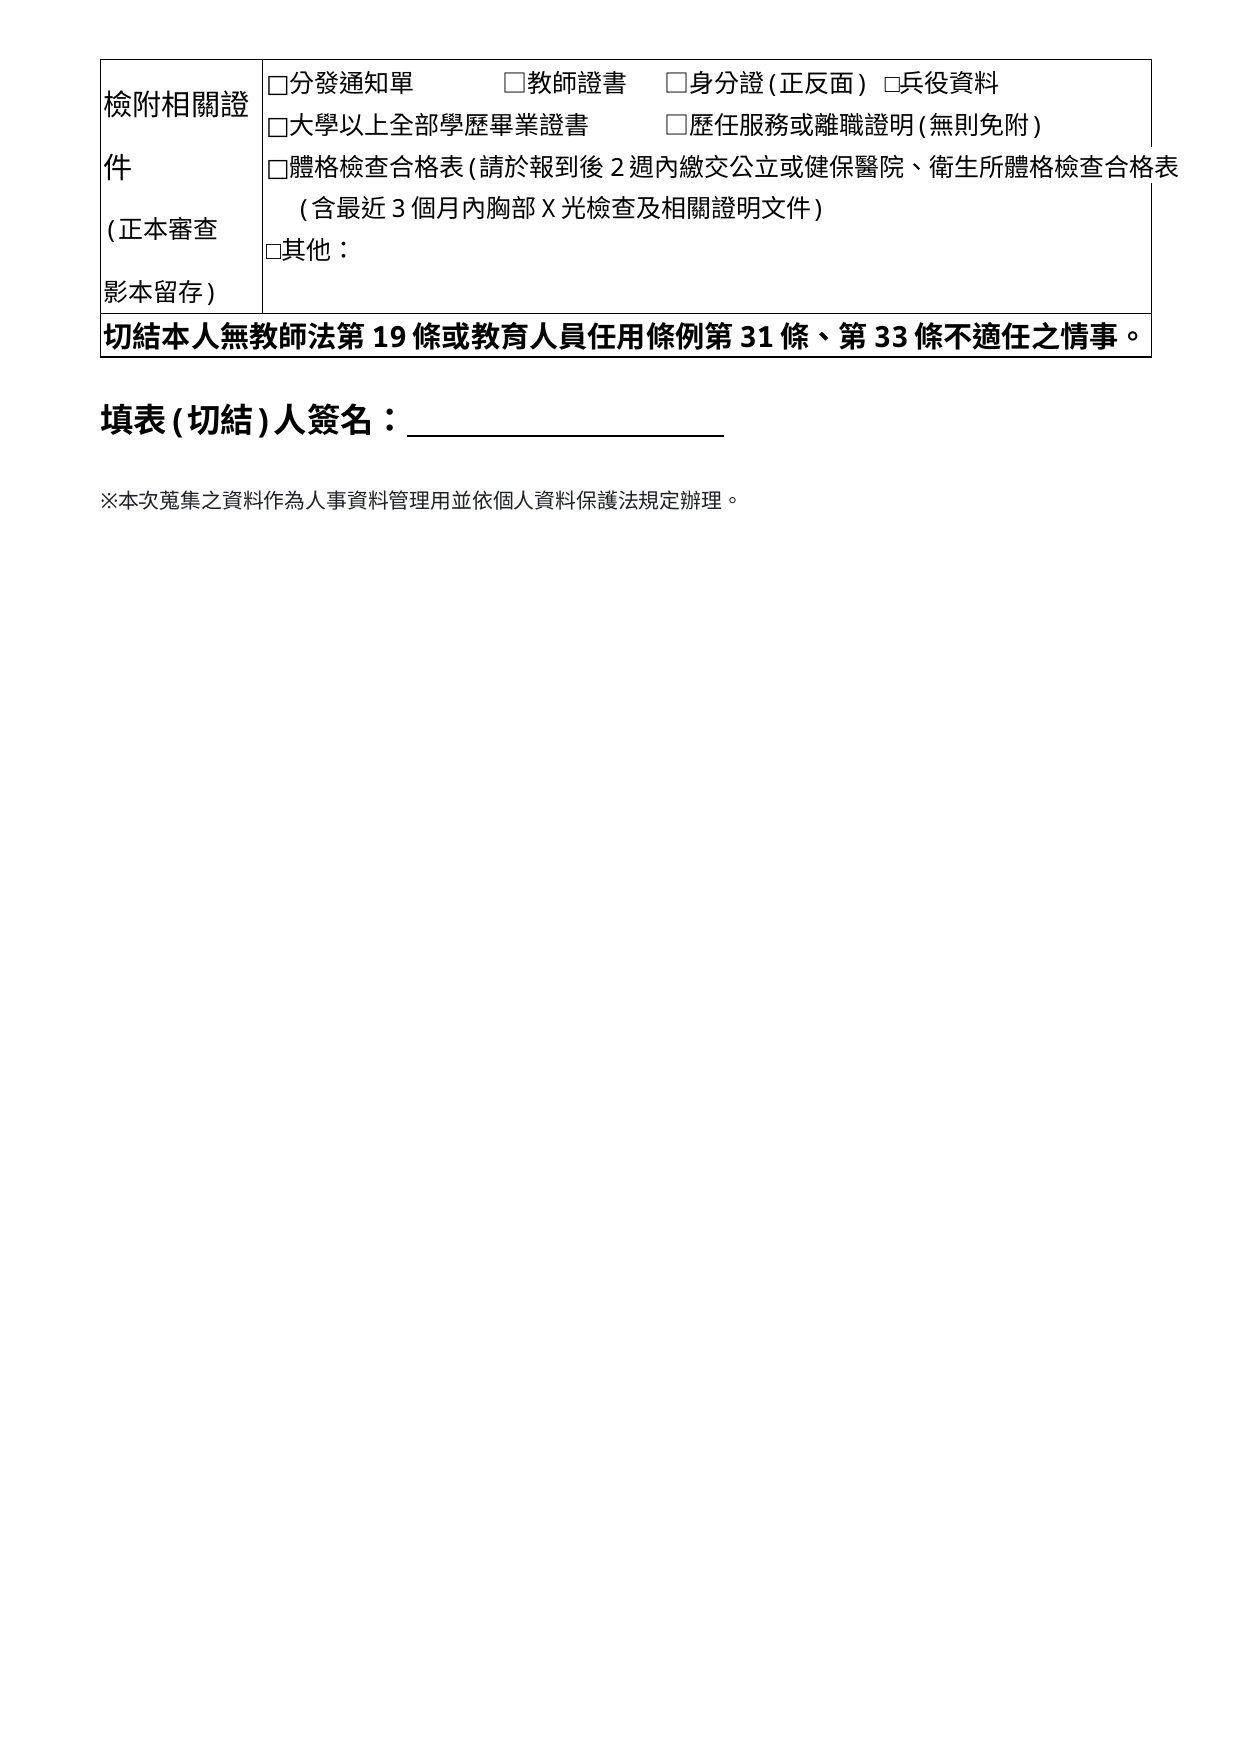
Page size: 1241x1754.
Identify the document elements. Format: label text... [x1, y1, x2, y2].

text 填表(切結)人簽名： 。 [100, 376, 1152, 439]
table_cell 切結本人無教師法第19條或教育人員任用條例第31條、第33條不適任之情事。 [101, 314, 1151, 356]
table_cell □分發通知單 □教師證書 □身分證(正反面) □兵役資料 □大學以上全部學歷畢業證書 □歷任服務或離職證明(無則免附) □體格檢查合格表(請於報到後2週內繳交公立或健保醫院、衛生所體格檢查合格表 (含最近3個月內胸部X光檢查及相關證明文件) □其他： [263, 60, 1119, 313]
table_cell [1119, 60, 1151, 313]
text ※本次蒐集之資料作為人事資料管理用並依個人資料保護法規定辦理。 [100, 457, 1152, 520]
table_cell [1136, 162, 1144, 168]
table_cell 檢附相關證件 (正本審查 影本留存) [101, 60, 262, 313]
